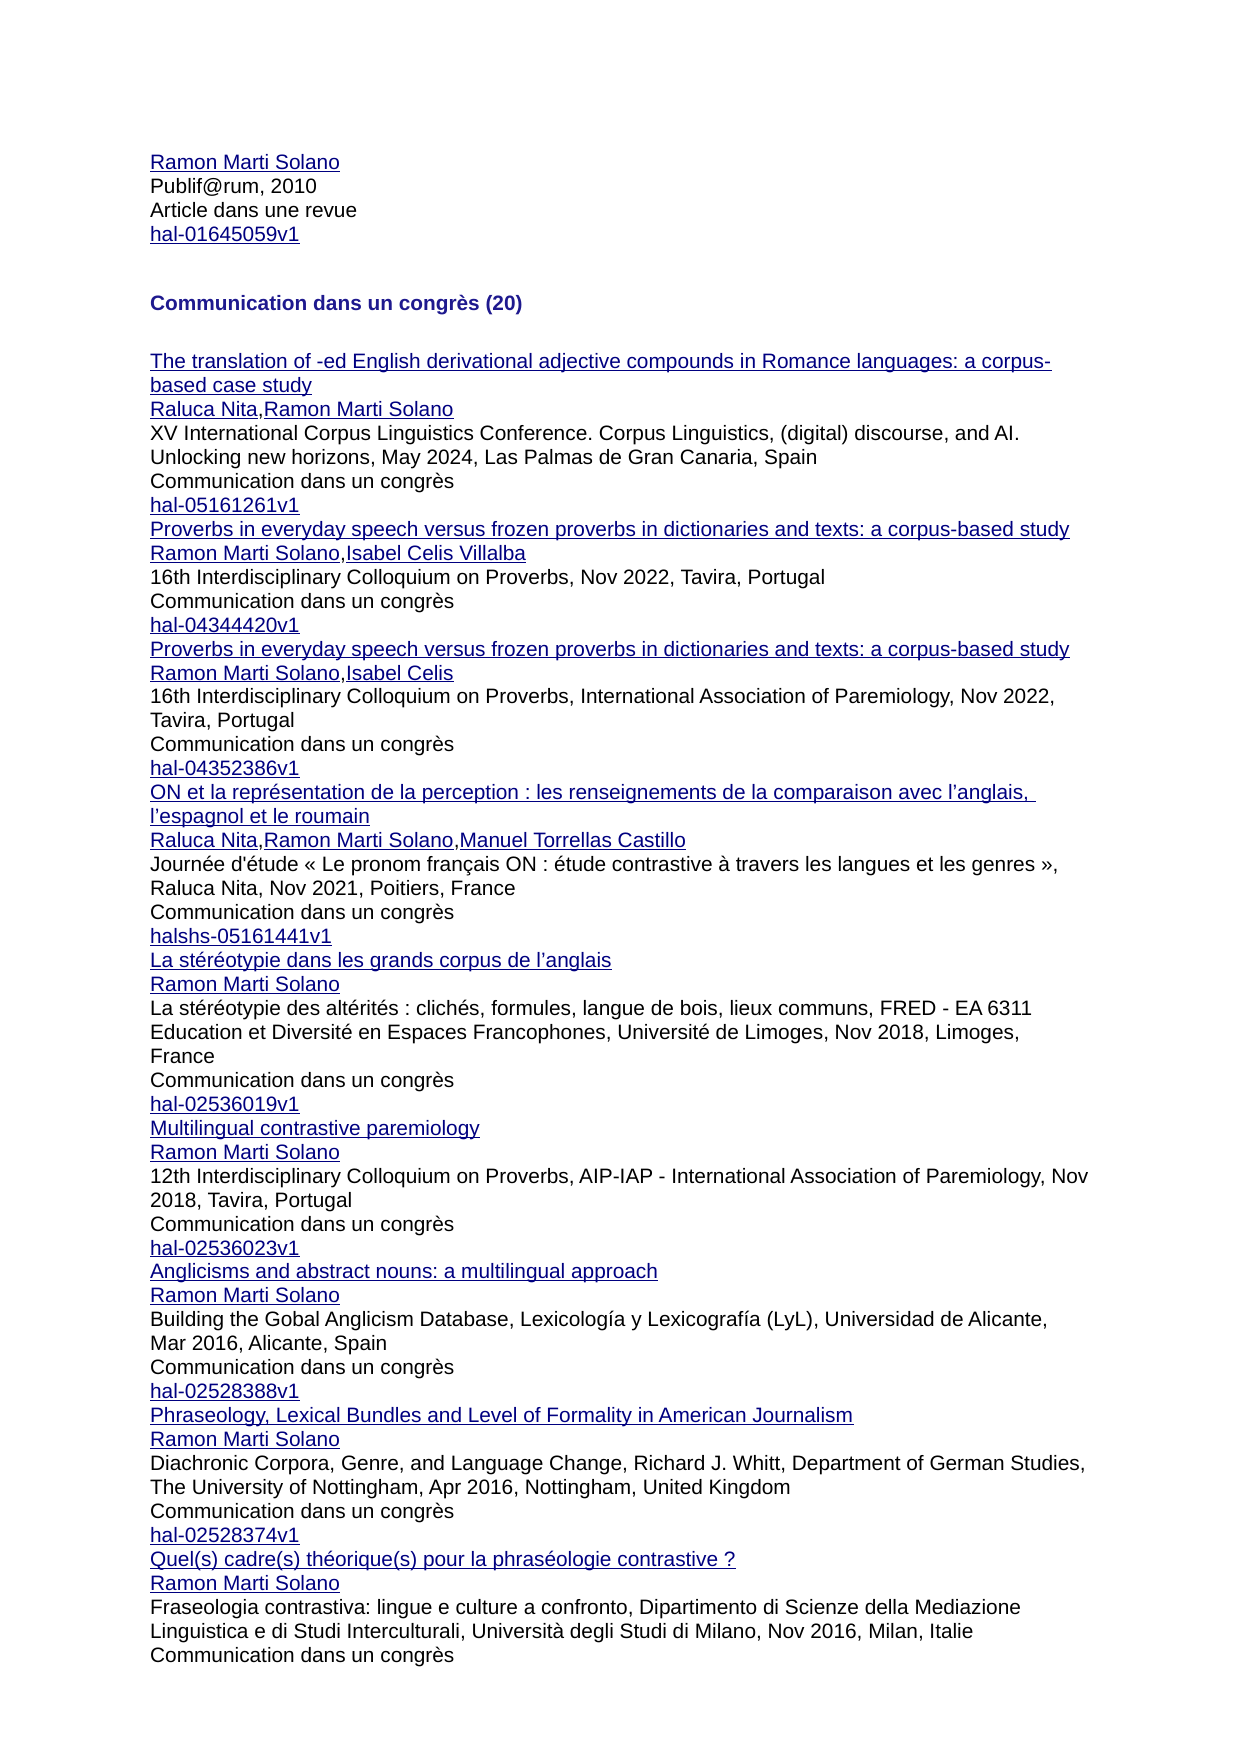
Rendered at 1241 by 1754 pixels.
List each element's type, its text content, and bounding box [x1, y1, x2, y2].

subtitle Communication dans un congrès (20) [150, 291, 1090, 314]
table_cell Proverbs in everyday speech versus frozen proverbs in dictionaries and texts: a corpus-based study Ramon Marti Solano,Isabel Celis 16th Interdisciplinary Colloquium on Proverbs, International Association of Paremiology, Nov 2022, Tavira, Portugal Communication dans un congrès hal-04352386v1 [150, 636, 1090, 780]
table_cell La stéréotypie dans les grands corpus de l’anglais Ramon Marti Solano La stéréotypie des altérités : clichés, formules, langue de bois, lieux communs, FRED - EA 6311 Education et Diversité en Espaces Francophones, Université de Limoges, Nov 2018, Limoges, France Communication dans un congrès hal-02536019v1 [150, 948, 1090, 1116]
table_cell Ramon Marti Solano Publif@rum, 2010 Article dans une revue hal-01645059v1 [150, 150, 1090, 246]
table_cell ON et la représentation de la perception : les renseignements de la comparaison avec l’anglais, l’espagnol et le roumain Raluca Nita,Ramon Marti Solano,Manuel Torrellas Castillo Journée d'étude « Le pronom français ON : étude contrastive à travers les langues et les genres », Raluca Nita, Nov 2021, Poitiers, France Communication dans un congrès halshs-05161441v1 [150, 780, 1090, 948]
table_cell Phraseology, Lexical Bundles and Level of Formality in American Journalism Ramon Marti Solano Diachronic Corpora, Genre, and Language Change, Richard J. Whitt, Department of German Studies, The University of Nottingham, Apr 2016, Nottingham, United Kingdom Communication dans un congrès hal-02528374v1 [150, 1403, 1090, 1547]
table_cell Quel(s) cadre(s) théorique(s) pour la phraséologie contrastive ? Ramon Marti Solano Fraseologia contrastiva: lingue e culture a confronto, Dipartimento di Scienze della Mediazione Linguistica e di Studi Interculturali, Università degli Studi di Milano, Nov 2016, Milan, Italie Communication dans un congrès [150, 1547, 1090, 1667]
table_cell Proverbs in everyday speech versus frozen proverbs in dictionaries and texts: a corpus-based study Ramon Marti Solano,Isabel Celis Villalba 16th Interdisciplinary Colloquium on Proverbs, Nov 2022, Tavira, Portugal Communication dans un congrès hal-04344420v1 [150, 517, 1090, 636]
table_header The translation of -ed English derivational adjective compounds in Romance languages: a corpus-based case study Raluca Nita,Ramon Marti Solano XV International Corpus Linguistics Conference. Corpus Linguistics, (digital) discourse, and AI. Unlocking new horizons, May 2024, Las Palmas de Gran Canaria, Spain Communication dans un congrès hal-05161261v1 [150, 349, 1090, 517]
table_cell Multilingual contrastive paremiology Ramon Marti Solano 12th Interdisciplinary Colloquium on Proverbs, AIP-IAP - International Association of Paremiology, Nov 2018, Tavira, Portugal Communication dans un congrès hal-02536023v1 [150, 1116, 1090, 1259]
table_cell Anglicisms and abstract nouns: a multilingual approach Ramon Marti Solano Building the Gobal Anglicism Database, Lexicología y Lexicografía (LyL), Universidad de Alicante, Mar 2016, Alicante, Spain Communication dans un congrès hal-02528388v1 [150, 1259, 1090, 1403]
